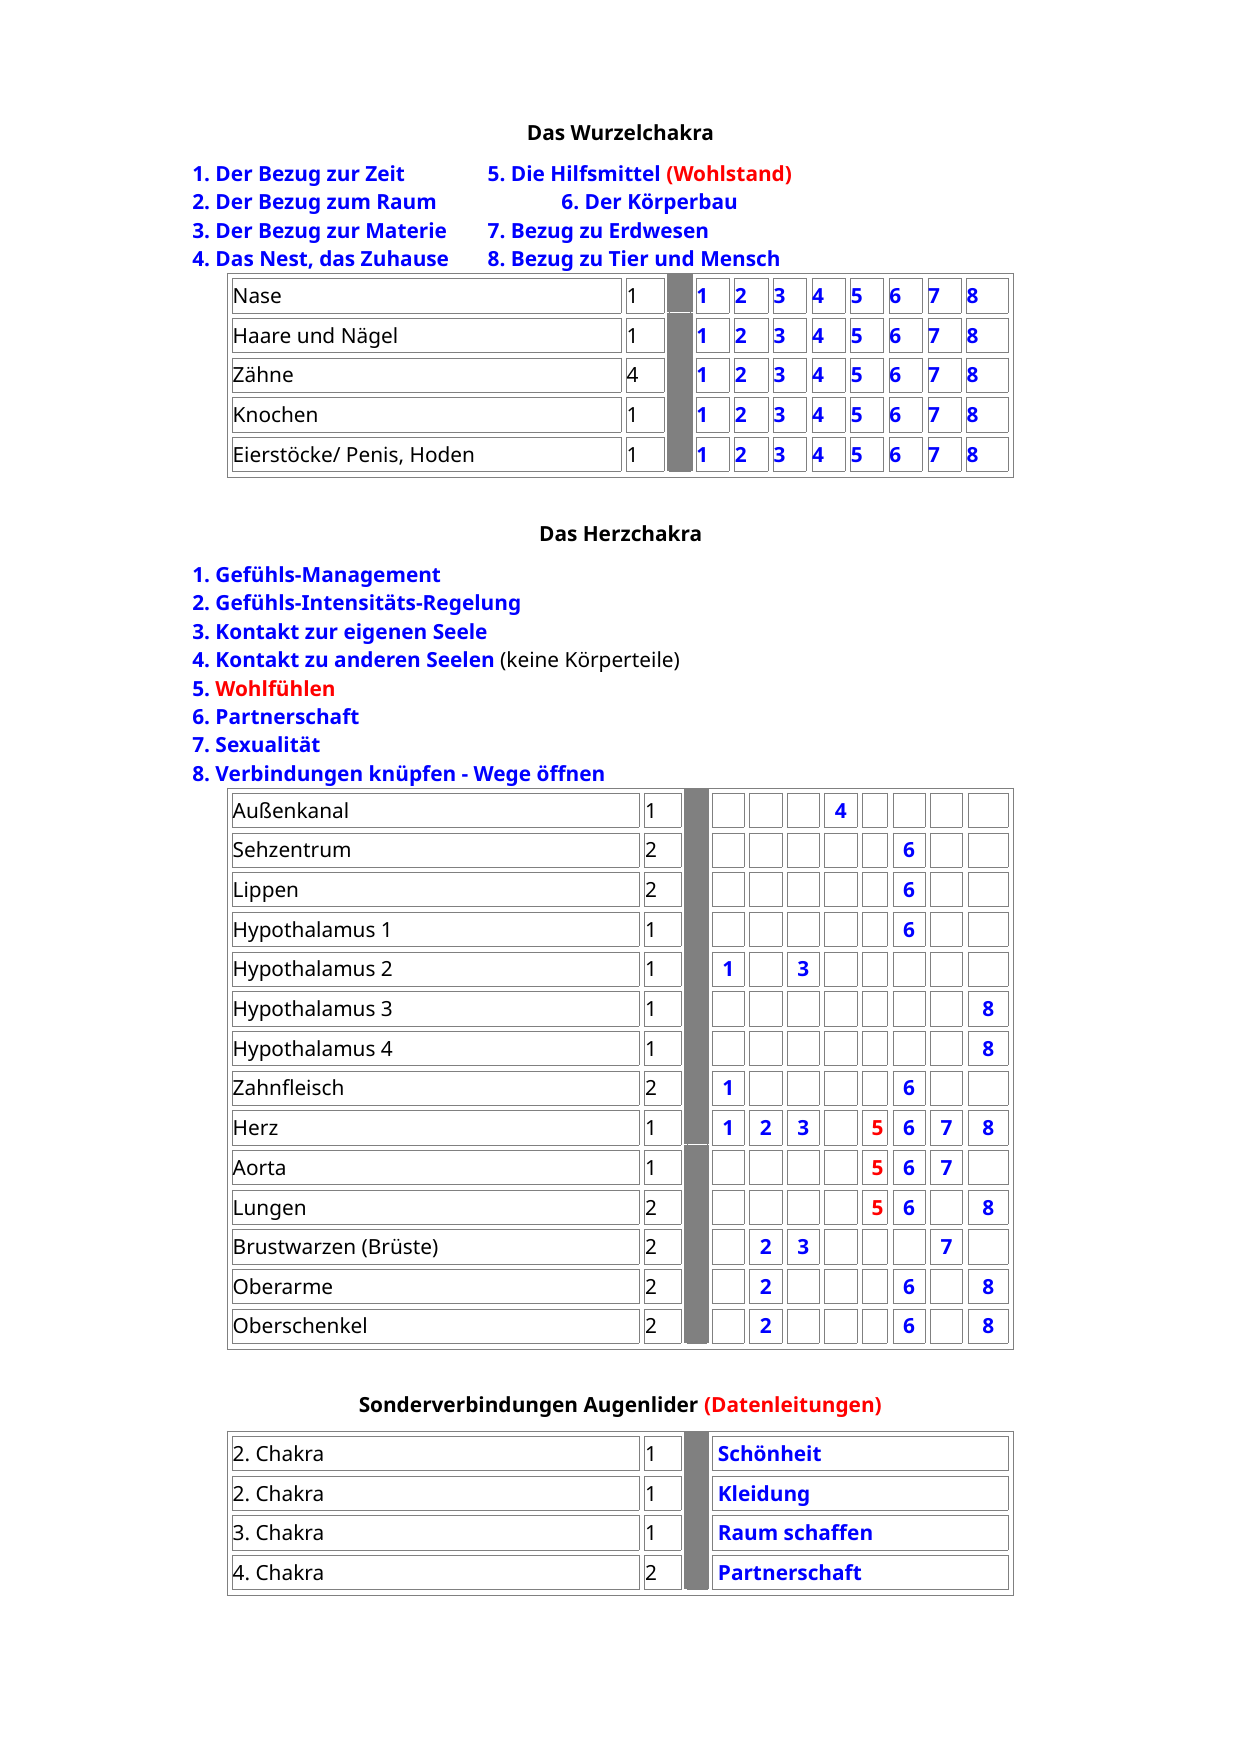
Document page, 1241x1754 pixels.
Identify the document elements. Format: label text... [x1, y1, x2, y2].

table_cell 3. Chakra [230, 1510, 642, 1550]
table_cell Hypothalamus 3 [230, 986, 642, 1026]
table_cell 2 [747, 1264, 784, 1303]
table_cell [713, 1032, 744, 1065]
table_cell Eierstöcke/ Penis, Hoden [230, 432, 623, 471]
table_cell [859, 1303, 890, 1343]
table_cell 1 [624, 392, 667, 432]
table_cell [859, 1264, 890, 1303]
table_cell [784, 867, 822, 906]
table_cell [784, 906, 822, 946]
table_cell [688, 913, 707, 946]
table_cell [825, 1032, 857, 1065]
table_cell [750, 1191, 782, 1224]
table_cell [688, 1477, 707, 1510]
table_cell [931, 992, 962, 1026]
table_cell [750, 913, 782, 946]
table_cell [684, 1550, 709, 1589]
table_cell [688, 1191, 707, 1224]
table_cell [928, 1264, 965, 1303]
table_cell [969, 873, 1008, 906]
table_cell Hypothalamus 4 [230, 1026, 642, 1065]
table_cell 3 [784, 946, 822, 986]
table_cell [859, 1224, 890, 1264]
table_cell [709, 1303, 747, 1343]
table_cell [931, 1191, 962, 1224]
table_cell [825, 1230, 857, 1264]
table_cell 5 [859, 1105, 890, 1144]
table_cell [825, 834, 857, 867]
table_cell [709, 1184, 747, 1224]
table_cell [788, 1191, 819, 1224]
table_cell [969, 1230, 1008, 1264]
table_cell 1 [693, 313, 732, 352]
table_cell [684, 1026, 709, 1065]
table_cell [788, 992, 819, 1026]
table_header 2 [732, 274, 770, 312]
table_cell [931, 953, 962, 986]
table_cell 5 [859, 1145, 890, 1184]
table_cell 1 [624, 313, 667, 352]
table_cell [713, 1270, 744, 1303]
table_cell [709, 1224, 747, 1264]
table_cell [863, 1310, 887, 1343]
table_cell 6 [886, 392, 925, 432]
table_cell [684, 1224, 709, 1264]
table_cell [713, 992, 744, 1026]
table_cell 4 [809, 392, 848, 432]
table_cell [684, 1105, 709, 1144]
table_cell Hypothalamus 2 [230, 946, 642, 986]
table_cell [688, 873, 707, 906]
table_cell 2 [747, 1303, 784, 1343]
table_cell 8 [965, 986, 1011, 1026]
table_cell 2 [732, 313, 770, 352]
table_header Außenkanal [230, 789, 642, 827]
table_header [747, 789, 784, 827]
table_header 2. Chakra [230, 1432, 642, 1470]
table_header 6 [886, 274, 925, 312]
table_cell 1 [642, 1026, 684, 1065]
table_header [709, 789, 747, 827]
table_cell [859, 1065, 890, 1105]
text Das Wurzelchakra [118, 118, 1122, 147]
table_header [750, 794, 782, 827]
table_cell [788, 1151, 819, 1184]
table_cell [688, 1516, 707, 1550]
table_cell [825, 873, 857, 906]
table_cell 3 [784, 1105, 822, 1144]
text 6. Partnerschaft [192, 702, 1122, 731]
text 7. Sexualität [192, 731, 1122, 759]
table_cell [709, 827, 747, 867]
text 3. Kontakt zur eigenen Seele [192, 617, 1122, 645]
table_cell 6 [886, 313, 925, 352]
table_cell [788, 1072, 819, 1105]
table_cell [931, 913, 962, 946]
table_cell 6 [890, 1264, 927, 1303]
table_cell [684, 1303, 709, 1343]
table_cell 6 [890, 867, 927, 906]
table_cell 6 [890, 1303, 927, 1343]
table_cell [928, 1184, 965, 1224]
table_cell 4 [624, 352, 667, 392]
table_cell Raum schaffen [709, 1510, 1011, 1550]
table_cell [863, 834, 887, 867]
table_cell [894, 953, 925, 986]
table_cell [890, 1026, 927, 1065]
table_cell Zahnfleisch [230, 1065, 642, 1105]
table_cell [825, 992, 857, 1026]
table_cell [822, 867, 859, 906]
table_header [684, 789, 709, 827]
table_cell Zähne [230, 352, 623, 392]
table_cell [684, 1470, 709, 1510]
table_cell 6 [890, 827, 927, 867]
table_cell 1 [642, 986, 684, 1026]
table_cell [928, 986, 965, 1026]
table_cell [684, 946, 709, 986]
table_cell [750, 1072, 782, 1105]
table_cell 2. Chakra [230, 1470, 642, 1510]
table_cell [863, 913, 887, 946]
table_cell [750, 873, 782, 906]
table_cell 8 [964, 392, 1011, 432]
table_cell [822, 1105, 859, 1144]
table_cell [969, 953, 1008, 986]
table_cell 3 [770, 352, 809, 392]
table_cell [684, 1264, 709, 1303]
table_cell 1 [709, 946, 747, 986]
table_cell [788, 1310, 819, 1343]
table_cell [747, 827, 784, 867]
table_cell 7 [928, 1105, 965, 1144]
table_cell [684, 1065, 709, 1105]
table_cell 7 [928, 1145, 965, 1184]
table_header [670, 279, 690, 312]
table_cell [928, 1065, 965, 1105]
table_cell Brustwarzen (Brüste) [230, 1224, 642, 1264]
table_header [788, 794, 819, 827]
table_cell [825, 953, 857, 986]
table_cell 2 [732, 352, 770, 392]
table_cell [688, 1556, 707, 1589]
table_cell [822, 1264, 859, 1303]
table_cell [928, 906, 965, 946]
table_cell [965, 1145, 1011, 1184]
table_cell 6 [886, 432, 925, 471]
table_cell [863, 873, 887, 906]
table_cell 1 [693, 352, 732, 392]
table_cell [863, 1032, 887, 1065]
table_cell [709, 867, 747, 906]
table_cell Aorta [230, 1145, 642, 1184]
table_cell [894, 1230, 925, 1264]
table_cell [684, 1510, 709, 1550]
table_cell 8 [964, 352, 1011, 392]
table_cell [894, 992, 925, 1026]
table_cell 1 [709, 1065, 747, 1105]
table_cell 8 [965, 1184, 1011, 1224]
table_cell [713, 913, 744, 946]
table_cell [965, 867, 1011, 906]
table_cell [859, 906, 890, 946]
table_header 7 [925, 274, 963, 312]
text 4. Kontakt zu anderen Seelen (keine Körperteile) [192, 645, 1122, 674]
table_header [928, 789, 965, 827]
table_cell [684, 827, 709, 867]
table_cell 8 [965, 1105, 1011, 1144]
table_cell [890, 946, 927, 986]
table_cell 6 [890, 1065, 927, 1105]
table_cell [747, 986, 784, 1026]
table_cell 2 [642, 827, 684, 867]
table_cell [747, 906, 784, 946]
text 3. Der Bezug zur Materie 7. Bezug zu Erdwesen [192, 216, 1122, 244]
table_cell Herz [230, 1105, 642, 1144]
table_cell [667, 352, 693, 392]
table_cell [747, 1145, 784, 1184]
text 5. Wohlfühlen [192, 674, 1122, 702]
table_cell [750, 953, 782, 986]
table_cell 1 [709, 1105, 747, 1144]
table_cell 2 [642, 1184, 684, 1224]
table_cell 1 [642, 1470, 684, 1510]
table_cell 7 [925, 392, 963, 432]
table_cell [859, 1026, 890, 1065]
table_cell 2 [747, 1105, 784, 1144]
table_cell 7 [928, 1224, 965, 1264]
table_cell 5 [848, 392, 886, 432]
table_cell [822, 906, 859, 946]
table_cell 2 [642, 867, 684, 906]
table_cell Oberarme [230, 1264, 642, 1303]
table_header 4 [809, 274, 848, 312]
table_cell [822, 1224, 859, 1264]
table_cell [750, 834, 782, 867]
table_cell 8 [965, 1026, 1011, 1065]
table_header [684, 1432, 709, 1470]
table_header 1 [642, 1432, 684, 1470]
table_cell [784, 1303, 822, 1343]
table_cell [709, 906, 747, 946]
table_cell 6 [890, 1105, 927, 1144]
table_cell [709, 986, 747, 1026]
table_cell Knochen [230, 392, 623, 432]
table_cell [822, 1184, 859, 1224]
table_cell 7 [925, 313, 963, 352]
table_cell [784, 827, 822, 867]
table_cell 5 [848, 352, 886, 392]
table_header [688, 794, 707, 827]
table_cell [713, 1310, 744, 1343]
table_cell [784, 986, 822, 1026]
table_header 3 [770, 274, 809, 312]
table_cell [931, 1270, 962, 1303]
text 1. Der Bezug zur Zeit 5. Die Hilfsmittel (Wohlstand) [192, 159, 1122, 187]
table_cell [825, 1191, 857, 1224]
table_cell [825, 913, 857, 946]
table_cell [863, 992, 887, 1026]
table_cell [709, 1145, 747, 1184]
table_cell [713, 873, 744, 906]
table_cell Hypothalamus 1 [230, 906, 642, 946]
table_cell [713, 1230, 744, 1264]
table_header [931, 794, 962, 827]
table_cell [931, 873, 962, 906]
table_cell [688, 1270, 707, 1303]
table_cell 3 [770, 432, 809, 471]
table_cell [859, 986, 890, 1026]
table_cell Sehzentrum [230, 827, 642, 867]
table_cell 1 [642, 1510, 684, 1550]
table_cell 2 [642, 1550, 684, 1589]
table_cell [670, 359, 690, 392]
table_cell [667, 392, 693, 432]
table_cell 8 [964, 313, 1011, 352]
table_cell [688, 953, 707, 986]
table_cell 4. Chakra [230, 1550, 642, 1589]
table_cell 2 [642, 1264, 684, 1303]
table_cell [747, 1184, 784, 1224]
table_cell 1 [624, 432, 667, 471]
table_cell [667, 313, 693, 352]
table_cell [928, 867, 965, 906]
table_cell [965, 946, 1011, 986]
table_cell [688, 1032, 707, 1065]
table_header 1 [693, 274, 732, 312]
text 2. Der Bezug zum Raum 6. Der Körperbau [192, 187, 1122, 216]
table_cell 8 [965, 1303, 1011, 1343]
table_cell Oberschenkel [230, 1303, 642, 1343]
table_header 1 [642, 789, 684, 827]
table_cell [969, 834, 1008, 867]
table_cell Lippen [230, 867, 642, 906]
table_cell 6 [890, 1184, 927, 1224]
table_cell [788, 1032, 819, 1065]
table_cell [788, 913, 819, 946]
table_cell [688, 1230, 707, 1264]
table_cell [928, 1026, 965, 1065]
table_cell 2 [747, 1224, 784, 1264]
table_cell [822, 827, 859, 867]
table_cell [928, 1303, 965, 1343]
table_cell 2 [642, 1303, 684, 1343]
table_cell [931, 834, 962, 867]
table_cell [784, 1145, 822, 1184]
table_cell 2 [732, 432, 770, 471]
text Das Herzchakra [118, 518, 1122, 547]
table_cell 6 [886, 352, 925, 392]
table_header 8 [964, 274, 1011, 312]
table_cell [747, 1065, 784, 1105]
table_header [965, 789, 1011, 827]
table_header [784, 789, 822, 827]
table_cell 5 [848, 313, 886, 352]
table_cell 7 [925, 352, 963, 392]
table_cell Partnerschaft [709, 1550, 1011, 1589]
table_cell [750, 1032, 782, 1065]
table_cell 6 [890, 1145, 927, 1184]
text 2. Gefühls-Intensitäts-Regelung [192, 588, 1122, 617]
table_cell [822, 1303, 859, 1343]
table_cell [750, 1151, 782, 1184]
table_cell [684, 867, 709, 906]
table_cell [688, 1111, 707, 1144]
table_cell [863, 953, 887, 986]
table_header [890, 789, 927, 827]
text 8. Verbindungen knüpfen - Wege öffnen [192, 759, 1122, 787]
table_header [894, 794, 925, 827]
table_cell 8 [965, 1264, 1011, 1303]
table_cell [788, 834, 819, 867]
table_cell [667, 432, 693, 471]
table_cell [928, 827, 965, 867]
table_cell [684, 1184, 709, 1224]
table_cell [788, 873, 819, 906]
table_cell [688, 1151, 707, 1184]
table_cell [863, 1270, 887, 1303]
table_cell [747, 946, 784, 986]
table_cell [931, 1310, 962, 1343]
table_cell [713, 1191, 744, 1224]
table_cell [747, 867, 784, 906]
table_cell 1 [642, 946, 684, 986]
table_cell [894, 1032, 925, 1065]
table_cell [688, 1310, 707, 1343]
table_cell [825, 1151, 857, 1184]
table_cell [822, 946, 859, 986]
table_cell 3 [770, 313, 809, 352]
table_cell [859, 827, 890, 867]
table_cell [784, 1264, 822, 1303]
table_cell [965, 1065, 1011, 1105]
table_header [688, 1437, 707, 1470]
table_cell 4 [809, 352, 848, 392]
text Sonderverbindungen Augenlider (Datenleitungen) [118, 1390, 1122, 1418]
table_cell 1 [642, 1105, 684, 1144]
table_cell [825, 1310, 857, 1343]
table_cell [859, 867, 890, 906]
text 1. Gefühls-Management [192, 560, 1122, 588]
table_cell [969, 1151, 1008, 1184]
table_cell 5 [848, 432, 886, 471]
table_cell [859, 946, 890, 986]
table_cell 2 [642, 1065, 684, 1105]
table_cell [965, 906, 1011, 946]
table_cell [784, 1026, 822, 1065]
table_cell [713, 1151, 744, 1184]
table_header 1 [624, 274, 667, 312]
text 4. Das Nest, das Zuhause 8. Bezug zu Tier und Mensch [192, 244, 1122, 273]
table_cell Haare und Nägel [230, 313, 623, 352]
table_cell [965, 1224, 1011, 1264]
table_cell [825, 1072, 857, 1105]
table_cell [825, 1111, 857, 1144]
table_cell 3 [770, 392, 809, 432]
table_header [969, 794, 1008, 827]
table_cell 4 [809, 432, 848, 471]
table_cell [863, 1230, 887, 1264]
table_cell [750, 992, 782, 1026]
table_cell [890, 1224, 927, 1264]
table_cell [670, 438, 690, 471]
table_cell [688, 834, 707, 867]
table_header [667, 274, 693, 312]
table_cell [822, 1145, 859, 1184]
table_cell [863, 1072, 887, 1105]
table_header Nase [230, 274, 623, 312]
table_cell [928, 946, 965, 986]
table_header 4 [822, 789, 859, 827]
table_header Schönheit [709, 1432, 1011, 1470]
table_cell 2 [642, 1224, 684, 1264]
table_cell 1 [693, 432, 732, 471]
table_cell [684, 986, 709, 1026]
table_cell [788, 1270, 819, 1303]
table_cell [890, 986, 927, 1026]
table_cell 4 [809, 313, 848, 352]
table_cell [709, 1264, 747, 1303]
table_cell [670, 319, 690, 352]
table_cell 3 [784, 1224, 822, 1264]
table_cell [931, 1072, 962, 1105]
table_header - [859, 789, 890, 827]
table_cell [969, 1072, 1008, 1105]
table_cell [688, 1072, 707, 1105]
table_cell Kleidung [709, 1470, 1011, 1510]
table_cell [822, 1026, 859, 1065]
table_cell [822, 1065, 859, 1105]
table_cell 7 [925, 432, 963, 471]
table_cell 2 [732, 392, 770, 432]
table_cell 1 [642, 906, 684, 946]
table_cell [965, 827, 1011, 867]
table_cell [931, 1032, 962, 1065]
table_cell 1 [693, 392, 732, 432]
table_cell [825, 1270, 857, 1303]
table_cell [713, 834, 744, 867]
table_cell 6 [890, 906, 927, 946]
table_cell 5 [859, 1184, 890, 1224]
table_header 5 [848, 274, 886, 312]
table_cell [688, 992, 707, 1026]
table_cell [784, 1184, 822, 1224]
table_cell [747, 1026, 784, 1065]
table_header [713, 794, 744, 827]
table_cell [670, 398, 690, 432]
table_cell [684, 906, 709, 946]
table_cell 1 [642, 1145, 684, 1184]
table_cell 8 [964, 432, 1011, 471]
table_cell [969, 913, 1008, 946]
table_cell [822, 986, 859, 1026]
table_cell [684, 1145, 709, 1184]
table_cell Lungen [230, 1184, 642, 1224]
table_cell [784, 1065, 822, 1105]
table_cell [709, 1026, 747, 1065]
table_header - [863, 794, 887, 827]
